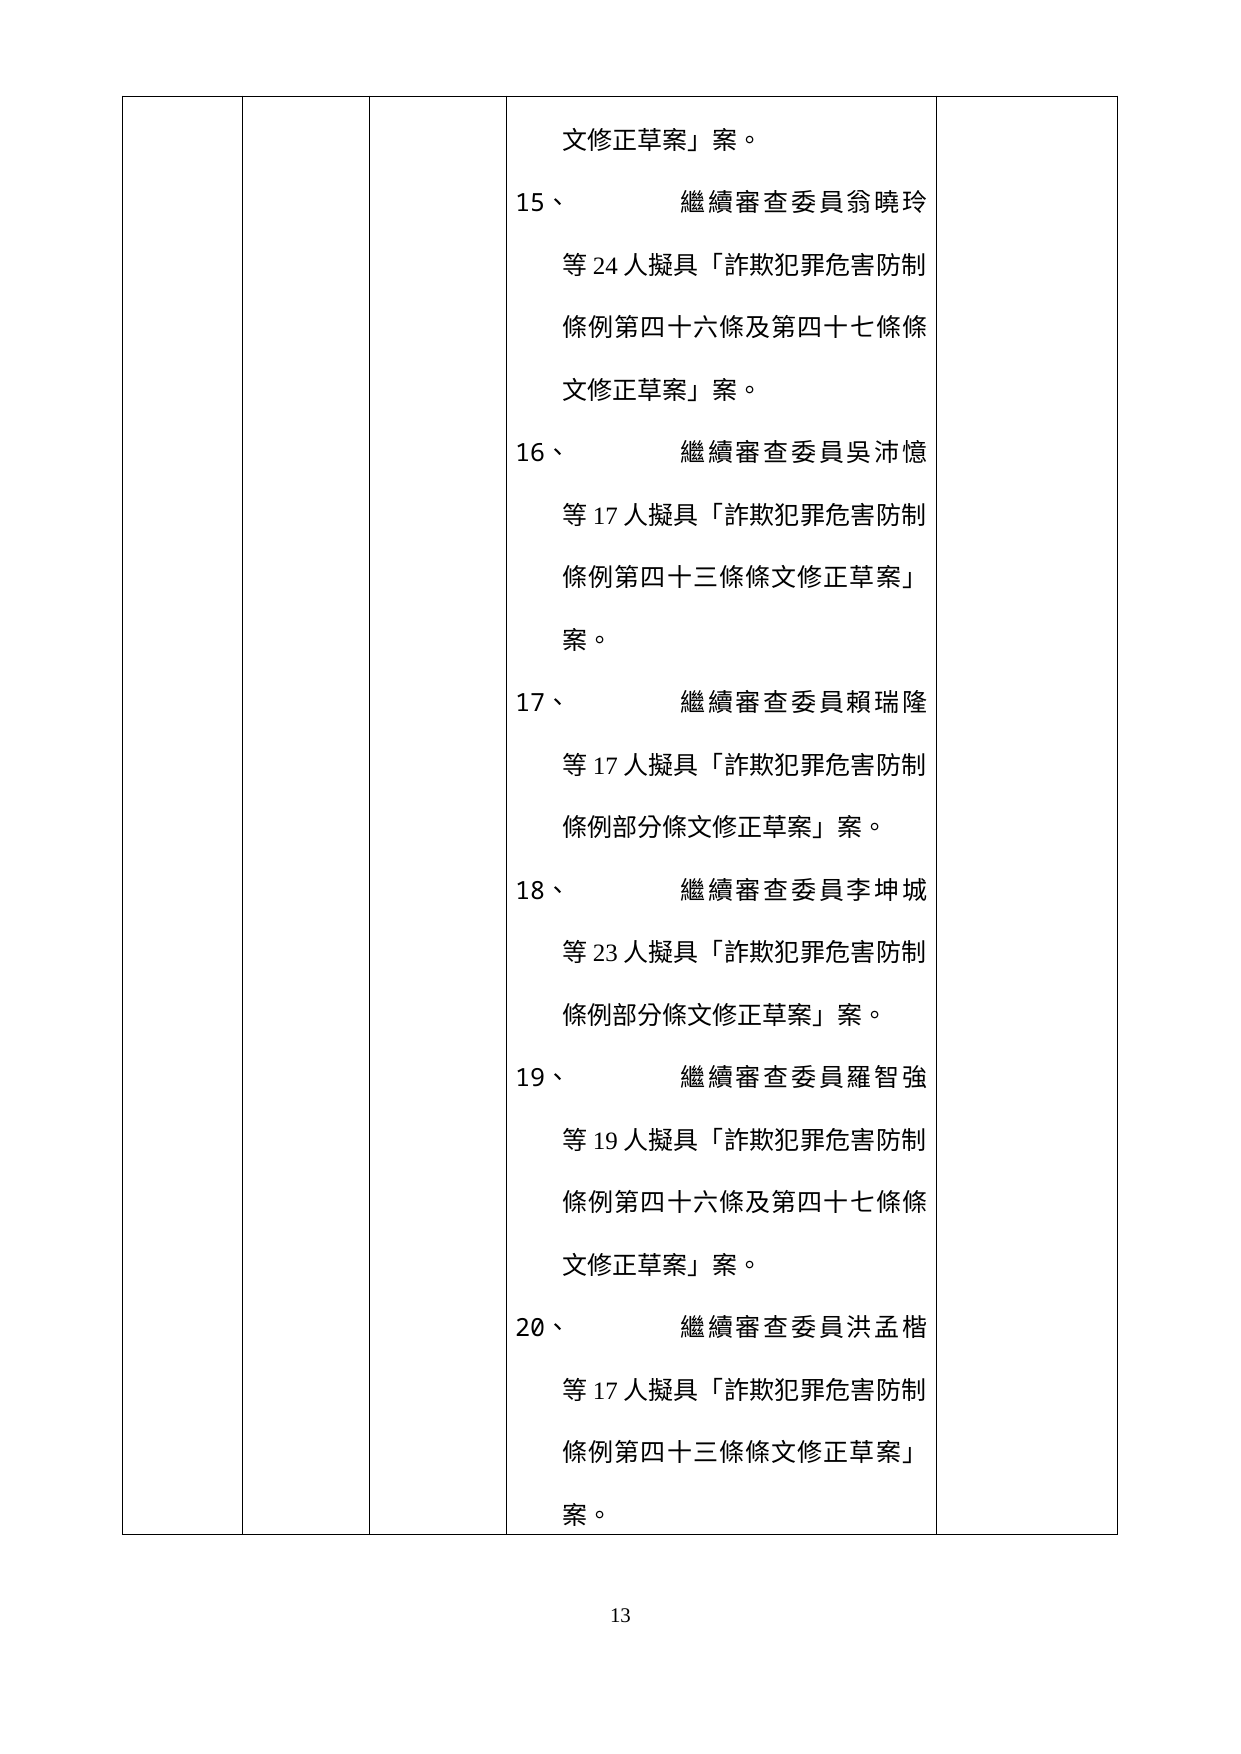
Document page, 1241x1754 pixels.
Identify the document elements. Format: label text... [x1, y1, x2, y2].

table_cell 繼續審查行政院函請審議「詐欺犯罪危害防制條例部分條文修正草案」案。 繼續審查委員王定宇等18人擬具「詐欺犯罪危害防制條例第五十四條條文修正草案」案。 繼續審查委員廖先翔等18人擬具「詐欺犯罪危害防制條例第四十三條條文修正草案」案。 繼續審查委員張宏陸等30人擬具「詐欺犯罪危害防制條例第四十七條條文修正草案」案。 繼續審查委員林宜瑾等27人擬具「詐欺犯罪危害防制條例第四十七條條文修正草案」案。 繼續審查委員王義川等16人擬具「詐欺犯罪危害防制條例第四十七條條文修正草案」案。 繼續審查委員陳素月等18人擬具「詐欺犯罪危害防制條例第四十七條條文修正草案」案。 繼續審查委員王美惠等18人擬具「詐欺犯罪危害防制條例第四十七條條文修正草案」案。 繼續審查台灣民眾黨黨團擬具「詐欺犯罪危害防制條例第四十六條及第四十七條條文修正草案」案。 繼續審查委員蘇巧慧等22人擬具「詐欺犯罪危害防制條例第四十六條及第四十七條條文修正草案」案。 繼續審查委員黃捷等21人擬具「詐欺犯罪危害防制條例第四十六條及第四十七條條文修正草案」案。 繼續審查委員李柏毅等16人擬具「詐欺犯罪危害防制條例第四十六條及第四十七條條文修正草案」案。 繼續審查委員李坤城等20人擬具「詐欺犯罪危害防制條例第四十七條條文修正草案」案。 繼續審查委員翁曉玲等25人擬具「詐欺犯罪危害防制條例第四十三條及第四十四條條文修正草案」案。 繼續審查委員翁曉玲等24人擬具「詐欺犯罪危害防制條例第四十六條及第四十七條條文修正草案」案。 繼續審查委員吳沛憶等17人擬具「詐欺犯罪危害防制條例第四十三條條文修正草案」案。 繼續審查委員賴瑞隆等17人擬具「詐欺犯罪危害防制條例部分條文修正草案」案。 繼續審查委員李坤城等23人擬具「詐欺犯罪危害防制條例部分條文修正草案」案。 繼續審查委員羅智強等19人擬具「詐欺犯罪危害防制條例第四十六條及第四十七條條文修正草案」案。 繼續審查委員洪孟楷等17人擬具「詐欺犯罪危害防制條例第四十三條條文修正草案」案。 繼續審查委員黃捷等16人擬具「詐欺犯罪危害防制條例第三十一條、第三十一條之一及第四十條條文修正草案」案。 審查委員吳沛憶等18人擬具「詐欺犯罪危害防制條例部分條文修正草案」案。 審查委員洪孟楷等21人擬具「詐欺犯罪危害防制條例第四十六條及第四十七條條文修正草案」案。 審查委員郭昱晴等16人擬具「詐欺犯罪危害防制條例部分條文修正草案」案。 審查委員王美惠等18人擬具「詐欺犯罪危害防制條例部分條文修正草案」案。 審查委員李彥秀等18人擬具「詐欺犯罪危害防制條例第四十六條及第四十七條條文修正草案」案。 審查委員王鴻薇等17人擬具「詐欺犯罪危害防制條例第四十三條及第五十條條文修正草案」案。 審查委員楊瓊瓔等29人擬具「詐欺犯罪危害防制條例部分條文修正草案」案。 審查委員許宇甄等19人擬具「詐欺犯罪危害防制條例第四十六條及第四十七條條文修正草案」案。 審查委員徐巧芯等16人擬具「詐欺犯罪危害防制條例第四十七條條文修正草案」案。 審查委員張智倫等17人擬具「詐欺犯罪危害防制條例第四十六條及第四十七條條文修正草案」案。 審查委員羅廷瑋等17人擬具「詐欺犯罪危害防制條例第四十三條條文修正草案」案。 審查委員鄭天財Sra Kacaw等16人擬具「詐欺犯罪危害防制條例部分條文修正草案」案。 審查委員萬美玲等21人擬具「詐欺犯罪危害防制條例部分條文修正草案」案。 審查委員李柏毅等17人擬具「詐欺犯罪危害防制條例部分條文修正草案」案。 【第二十二案至第二十五案如經復議則不予審查；第二十六案至第三十五案如未經各黨團簽署不復議同意書則不予審查。】 【12月17日及18日二天一次會】 [507, 97, 936, 1534]
table_cell [243, 97, 369, 1534]
table_cell [937, 97, 1117, 1534]
table_cell [370, 97, 506, 1534]
table_cell [123, 97, 242, 1534]
